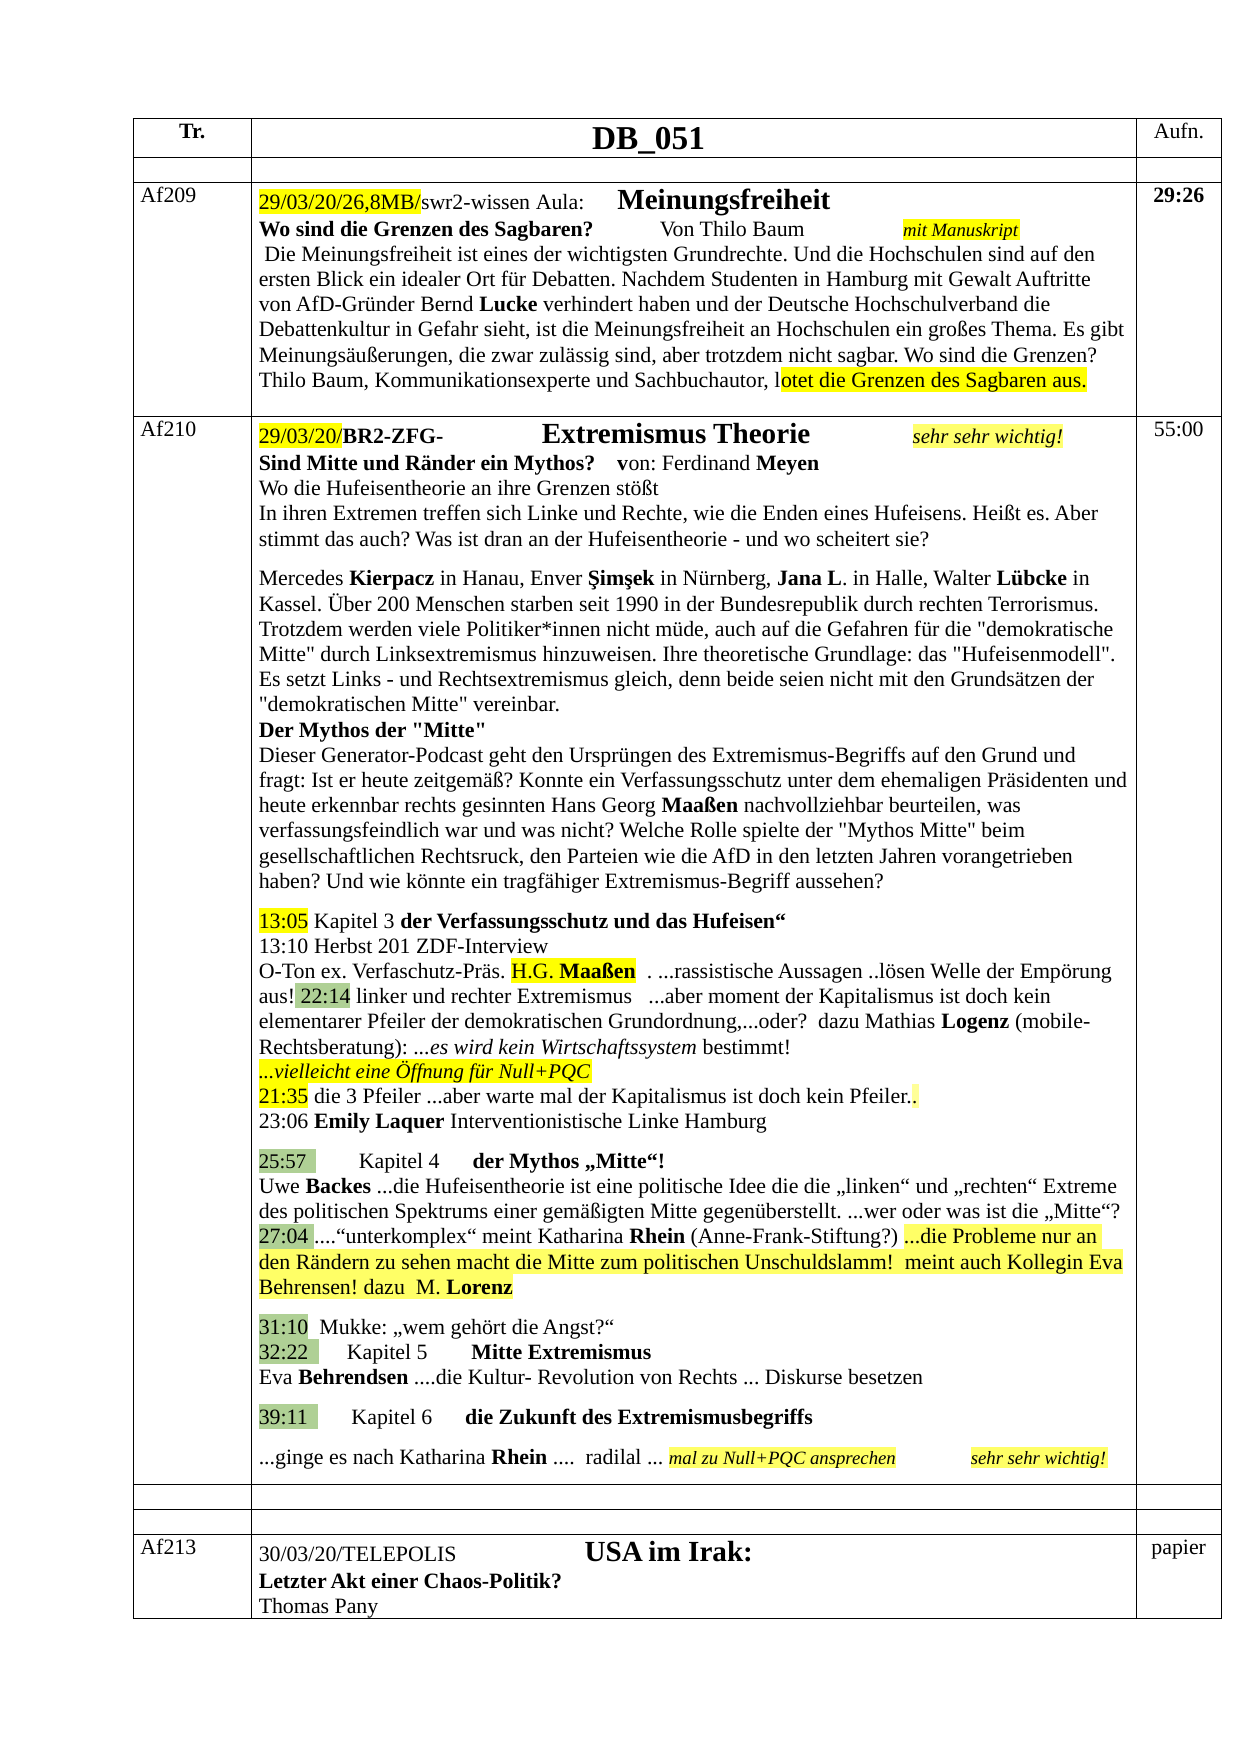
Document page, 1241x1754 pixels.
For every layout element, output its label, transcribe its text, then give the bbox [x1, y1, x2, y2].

table_cell [252, 1485, 1136, 1509]
table_cell Af213 [134, 1535, 251, 1618]
table_cell 29/03/20/26,8MB/swr2-wissen Aula: Meinungsfreiheit Wo sind die Grenzen des Sagbaren? Von Thilo Baum mit Manuskript Die Meinungsfreiheit ist eines der wichtigsten Grundrechte. Und die Hochschulen sind auf den ersten Blick ein idealer Ort für Debatten. Nachdem Studenten in Hamburg mit Gewalt Auftritte von AfD-Gründer Bernd Lucke verhindert haben und der Deutsche Hochschulverband die Debattenkultur in Gefahr sieht, ist die Meinungsfreiheit an Hochschulen ein großes Thema. Es gibt Meinungsäußerungen, die zwar zulässig sind, aber trotzdem nicht sagbar. Wo sind die Grenzen? Thilo Baum, Kommunikationsexperte und Sachbuchautor, lotet die Grenzen des Sagbaren aus. [252, 183, 1136, 416]
table_cell papier [1137, 1535, 1221, 1618]
table_cell [1137, 158, 1221, 182]
table_cell [252, 158, 1136, 182]
table_cell Af209 [134, 183, 251, 416]
table_header Aufn. [1137, 119, 1221, 157]
table_cell [1137, 1510, 1221, 1534]
table_cell [134, 158, 251, 182]
table_header DB_051 [252, 119, 1136, 157]
table_cell 30/03/20/TELEPOLIS USA im Irak: Letzter Akt einer Chaos-Politik? Thomas Pany [252, 1535, 1136, 1618]
table_cell 29:26 [1137, 183, 1221, 416]
table_header ­Tr. [134, 119, 251, 157]
table_cell 55:00 [1137, 417, 1221, 1483]
table_cell [1137, 1485, 1221, 1509]
table_cell [252, 1510, 1136, 1534]
table_cell Af210 [134, 417, 251, 1483]
table_cell [134, 1485, 251, 1509]
table_cell [134, 1510, 251, 1534]
table_cell 29/03/20/BR2-ZFG- Extremismus Theorie sehr sehr wichtig! Sind Mitte und Ränder ein Mythos? von: Ferdinand Meyen Wo die Hufeisentheorie an ihre Grenzen stößt In ihren Extremen treffen sich Linke und Rechte, wie die Enden eines Hufeisens. Heißt es. Aber stimmt das auch? Was ist dran an der Hufeisentheorie - und wo scheitert sie? Mercedes Kierpacz in Hanau, Enver Şimşek in Nürnberg, Jana L. in Halle, Walter Lübcke in Kassel. Über 200 Menschen starben seit 1990 in der Bundesrepublik durch rechten Terrorismus. Trotzdem werden viele Politiker*innen nicht müde, auch auf die Gefahren für die "demokratische Mitte" durch Linksextremismus hinzuweisen. Ihre theoretische Grundlage: das "Hufeisenmodell". Es setzt Links - und Rechtsextremismus gleich, denn beide seien nicht mit den Grundsätzen der "demokratischen Mitte" vereinbar. Der Mythos der "Mitte" Dieser Generator-Podcast geht den Ursprüngen des Extremismus-Begriffs auf den Grund und fragt: Ist er heute zeitgemäß? Konnte ein Verfassungsschutz unter dem ehemaligen Präsidenten und heute erkennbar rechts gesinnten Hans Georg Maaßen nachvollziehbar beurteilen, was verfassungsfeindlich war und was nicht? Welche Rolle spielte der "Mythos Mitte" beim gesellschaftlichen Rechtsruck, den Parteien wie die AfD in den letzten Jahren vorangetrieben haben? Und wie könnte ein tragfähiger Extremismus-Begriff aussehen? 13:05 Kapitel 3 der Verfassungsschutz und das Hufeisen“ 13:10 Herbst 201 ZDF-Interview O-Ton ex. Verfaschutz-Präs. H.G. Maaßen . ...rassistische Aussagen ..lösen Welle der Empörung aus! 22:14 linker und rechter Extremismus ...aber moment der Kapitalismus ist doch kein elementarer Pfeiler der demokratischen Grundordnung,...oder? dazu Mathias Logenz (mobile- Rechtsberatung): ...es wird kein Wirtschaftssystem bestimmt! ...vielleicht eine Öffnung für Null+PQC 21:35 die 3 Pfeiler ...aber warte mal der Kapitalismus ist doch kein Pfeiler.. 23:06 Emily Laquer Interventionistische Linke Hamburg 25:57 Kapitel 4 der Mythos „Mitte“! Uwe Backes ...die Hufeisentheorie ist eine politische Idee die die „linken“ und „rechten“ Extreme des politischen Spektrums einer gemäßigten Mitte gegenüberstellt. ...wer oder was ist die „Mitte“? 27:04 ....“unterkomplex“ meint Katharina Rhein (Anne-Frank-Stiftung?) ...die Probleme nur an den Rändern zu sehen macht die Mitte zum politischen Unschuldslamm! meint auch Kollegin Eva Behrensen! dazu M. Lorenz 31:10 Mukke: „wem gehört die Angst?“ 32:22 Kapitel 5 Mitte Extremismus Eva Behrendsen ....die Kultur- Revolution von Rechts ... Diskurse besetzen 39:11 Kapitel 6 die Zukunft des Extremismusbegriffs ...ginge es nach Katharina Rhein .... radilal ... mal zu Null+PQC ansprechen sehr sehr wichtig! [252, 417, 1136, 1483]
